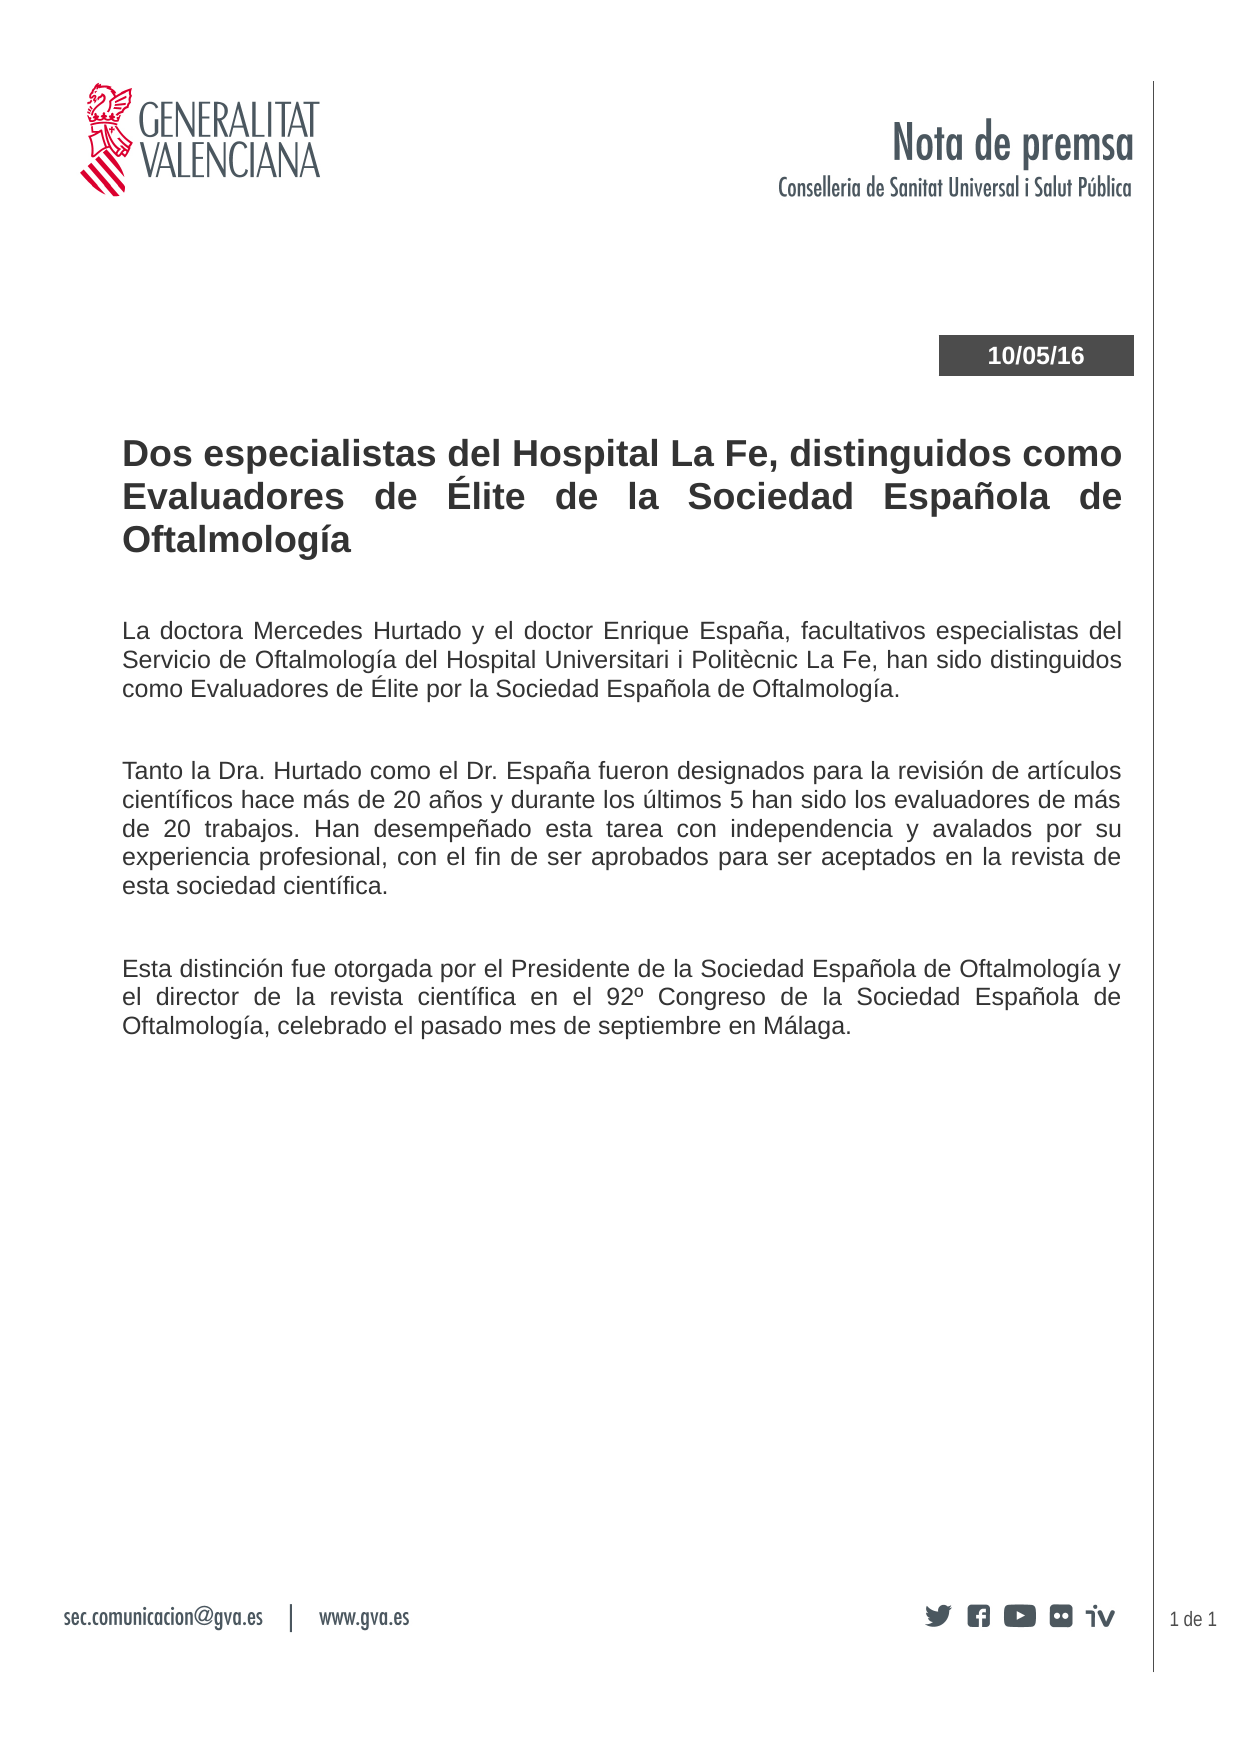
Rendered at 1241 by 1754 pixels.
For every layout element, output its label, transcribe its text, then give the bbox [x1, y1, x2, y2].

text La doctora Mercedes Hurtado y el doctor Enrique España, facultativos especialistas del Servicio de Oftalmología del Hospital Universitari i Politècnic La Fe, han sido distinguidos como Evaluadores de Élite por la Sociedad Española de Oftalmología. [122, 616, 1123, 702]
picture [0, 1582, 1241, 1754]
text Tanto la Dra. Hurtado como el Dr. España fueron designados para la revisión de artículos científicos hace más de 20 años y durante los últimos 5 han sido los evaluadores de más de 20 trabajos. Han desempeñado esta tarea con independencia y avalados por su experiencia profesional, con el fin de ser aprobados para ser aceptados en la revista de esta sociedad científica. [122, 756, 1123, 900]
picture [0, 0, 1241, 278]
table_header 05/10/16 [940, 336, 1133, 375]
table_header [122, 335, 939, 375]
text Esta distinción fue otorgada por el Presidente de la Sociedad Española de Oftalmología y el director de la revista científica en el 92º Congreso de la Sociedad Española de Oftalmología, celebrado el pasado mes de septiembre en Málaga. [122, 953, 1123, 1040]
text Dos especialistas del Hospital La Fe, distinguidos como Evaluadores de Élite de la Sociedad Española de Oftalmología [122, 431, 1123, 560]
